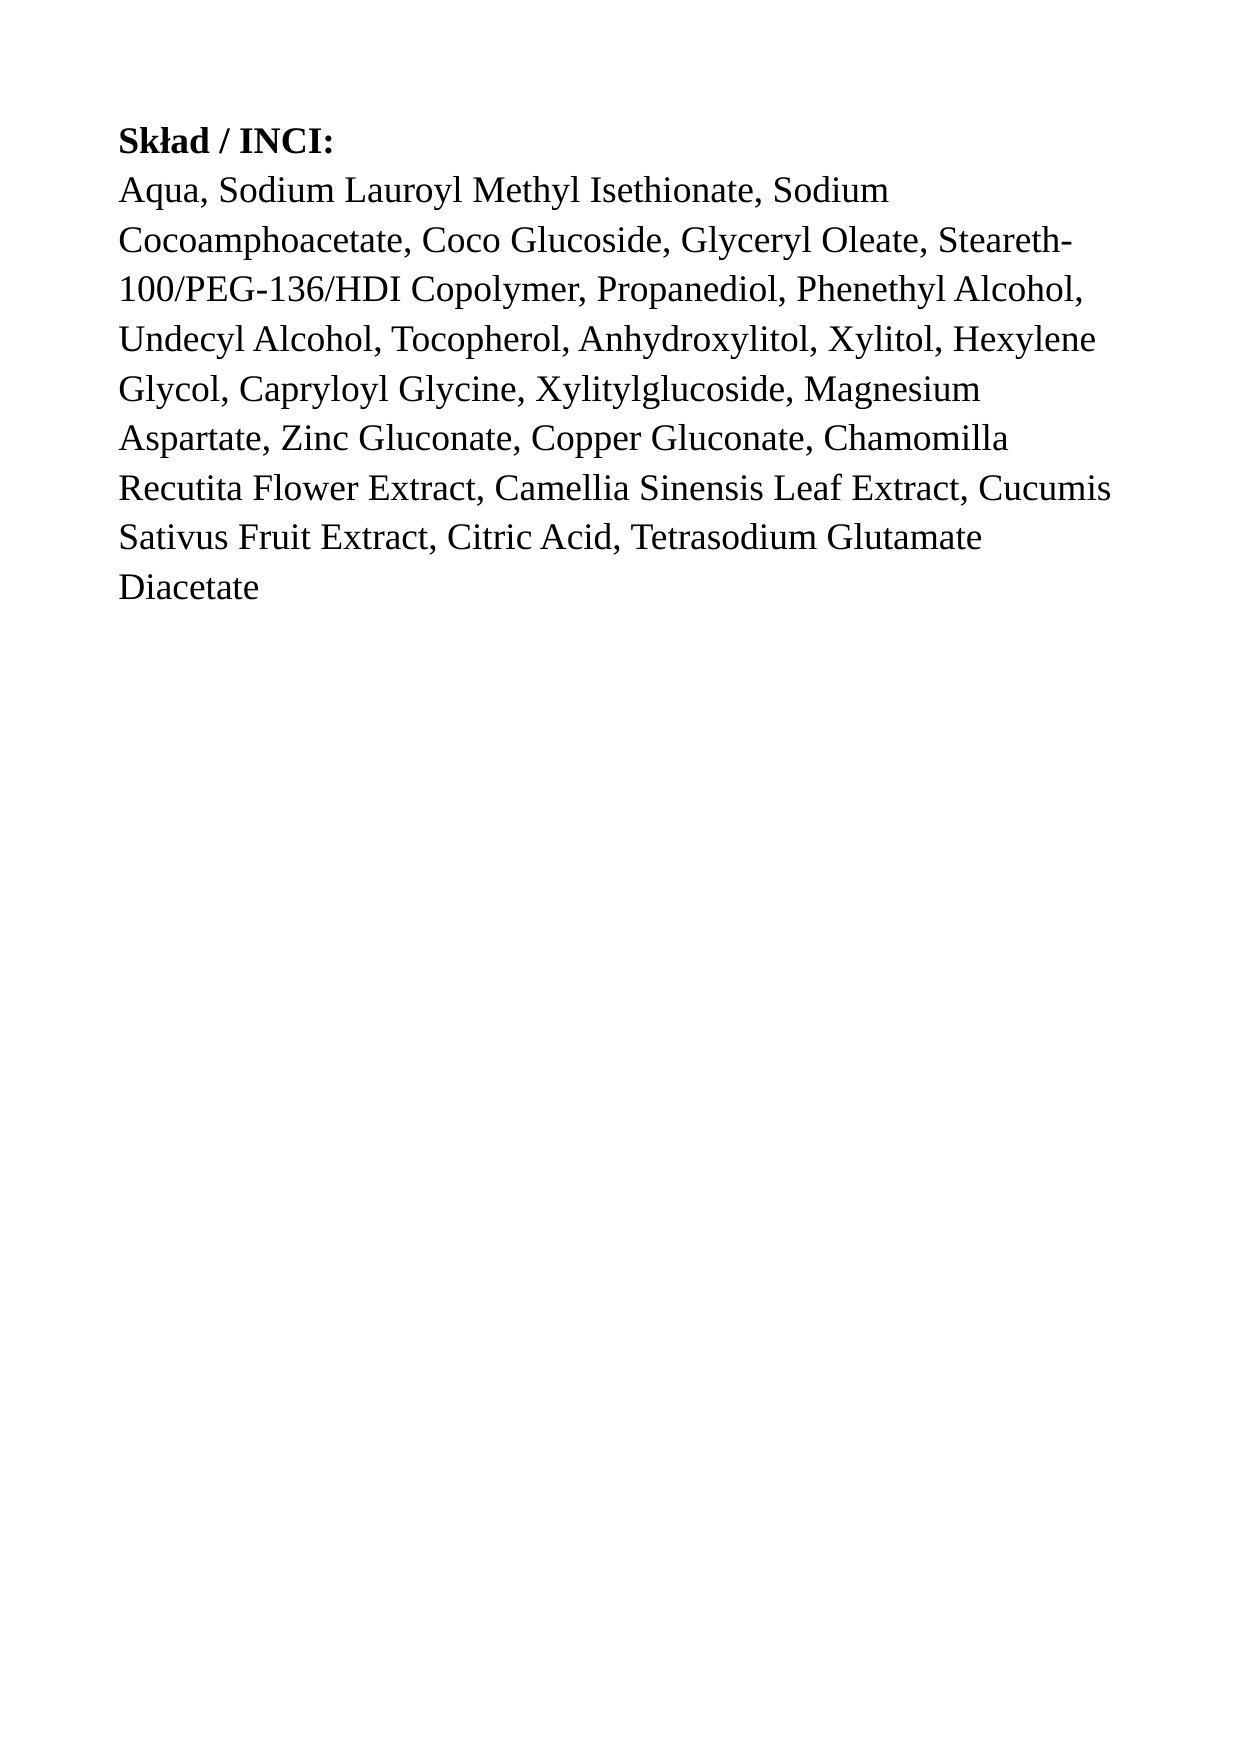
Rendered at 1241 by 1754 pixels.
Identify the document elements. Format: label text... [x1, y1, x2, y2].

text Skład / INCI: Aqua, Sodium Lauroyl Methyl Isethionate, Sodium Cocoamphoacetate, Coco Glucoside, Glyceryl Oleate, Steareth-100/PEG-136/HDI Copolymer, Propanediol, Phenethyl Alcohol, Undecyl Alcohol, Tocopherol, Anhydroxylitol, Xylitol, Hexylene Glycol, Capryloyl Glycine, Xylitylglucoside, Magnesium Aspartate, Zinc Gluconate, Copper Gluconate, Chamomilla Recutita Flower Extract, Camellia Sinensis Leaf Extract, Cucumis Sativus Fruit Extract, Citric Acid, Tetrasodium Glutamate Diacetate [118, 118, 1122, 607]
